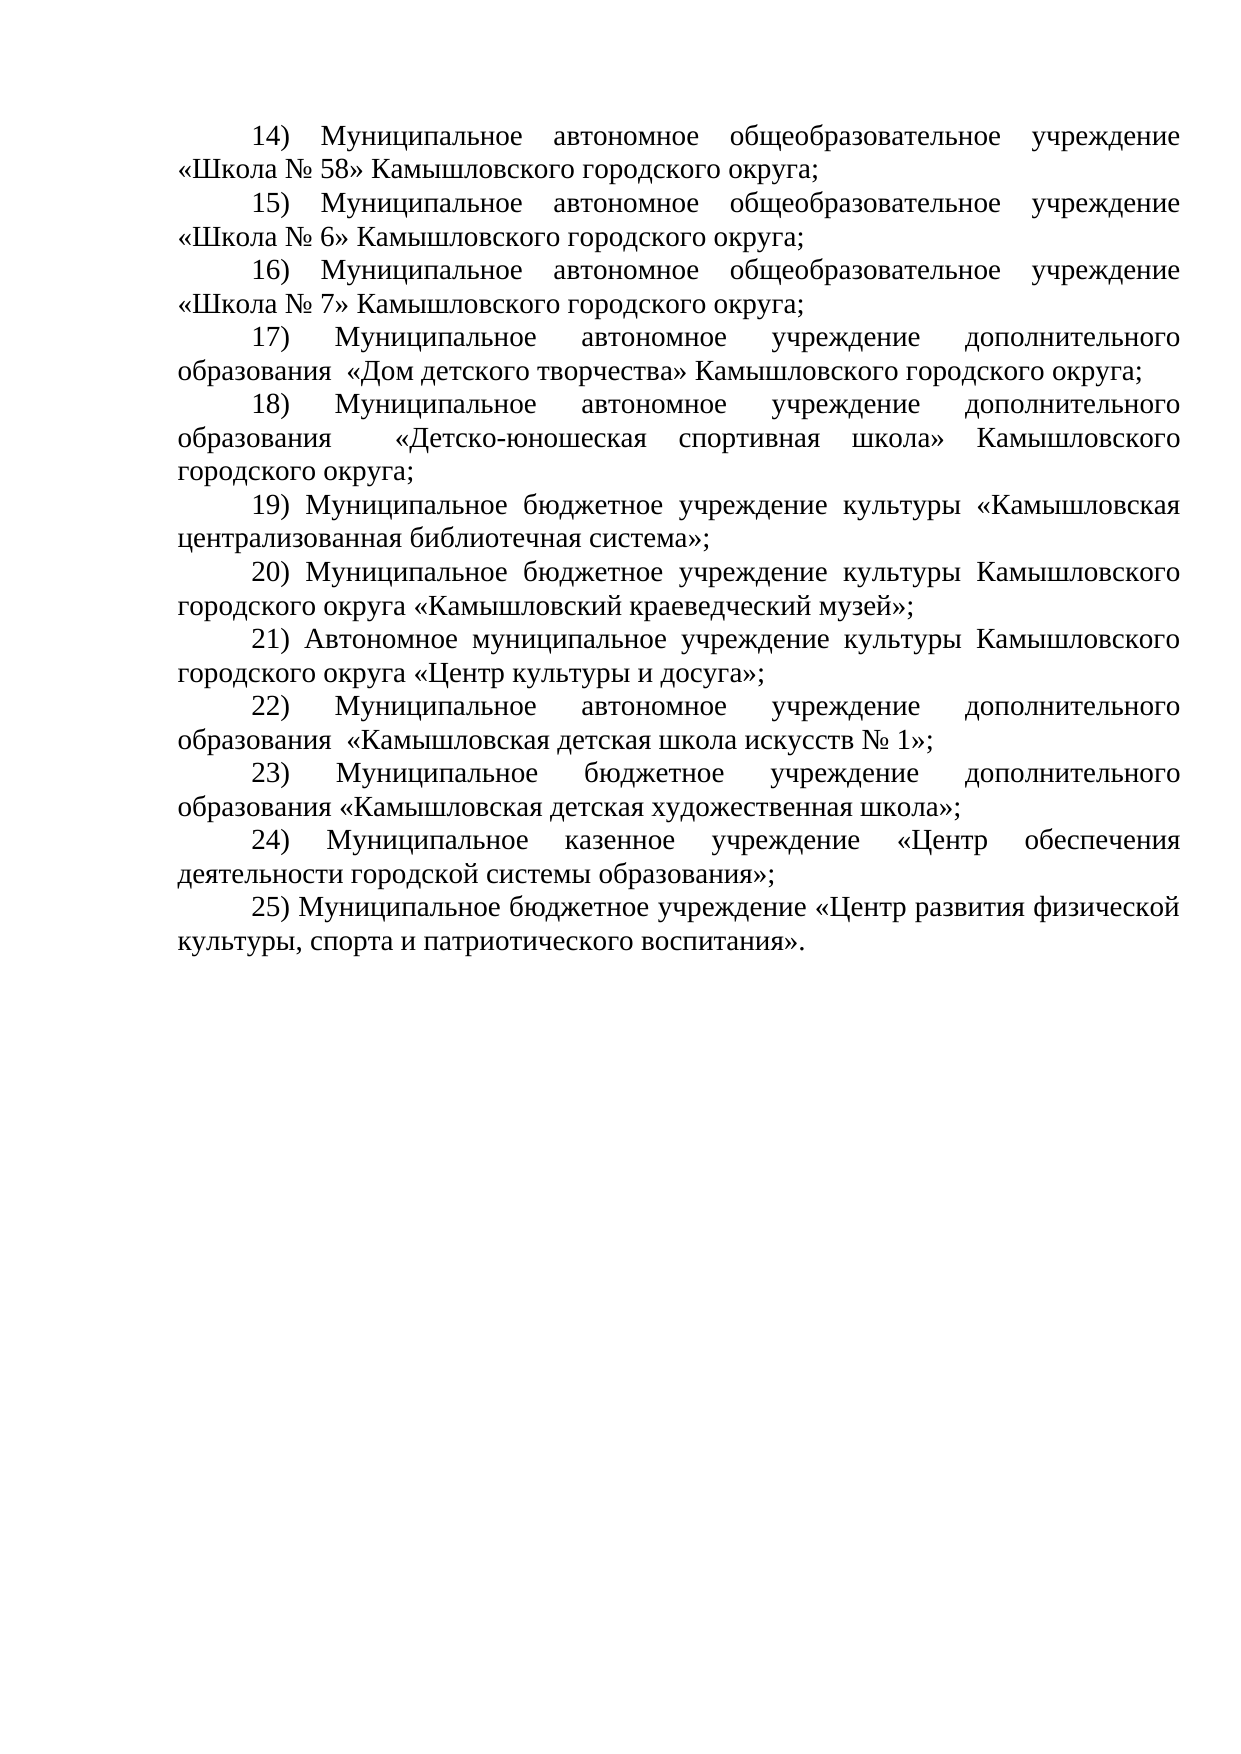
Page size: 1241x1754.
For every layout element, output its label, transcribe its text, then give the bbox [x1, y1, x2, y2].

text 17) Муниципальное автономное учреждение дополнительного образования «Дом детского творчества» Камышловского городского округа; [177, 319, 1181, 386]
text 14) Муниципальное автономное общеобразовательное учреждение «Школа № 58» Камышловского городского округа; [177, 118, 1181, 185]
text 20) Муниципальное бюджетное учреждение культуры Камышловского городского округа «Камышловский краеведческий музей»; [177, 554, 1181, 621]
text 16) Муниципальное автономное общеобразовательное учреждение «Школа № 7» Камышловского городского округа; [177, 252, 1181, 319]
text 25) Муниципальное бюджетное учреждение «Центр развития физической культуры, спорта и патриотического воспитания». [177, 889, 1181, 957]
text 21) Автономное муниципальное учреждение культуры Камышловского городского округа «Центр культуры и досуга»; [177, 621, 1181, 688]
text 22) Муниципальное автономное учреждение дополнительного образования «Камышловская детская школа искусств № 1»; [177, 688, 1181, 755]
text 18) Муниципальное автономное учреждение дополнительного образования «Детско-юношеская спортивная школа» Камышловского городского округа; [177, 386, 1181, 487]
text 19) Муниципальное бюджетное учреждение культуры «Камышловская централизованная библиотечная система»; [177, 487, 1181, 554]
text 24) Муниципальное казенное учреждение «Центр обеспечения деятельности городской системы образования»; [177, 822, 1181, 889]
text 23) Муниципальное бюджетное учреждение дополнительного образования «Камышловская детская художественная школа»; [177, 755, 1181, 822]
text 15) Муниципальное автономное общеобразовательное учреждение «Школа № 6» Камышловского городского округа; [177, 185, 1181, 252]
